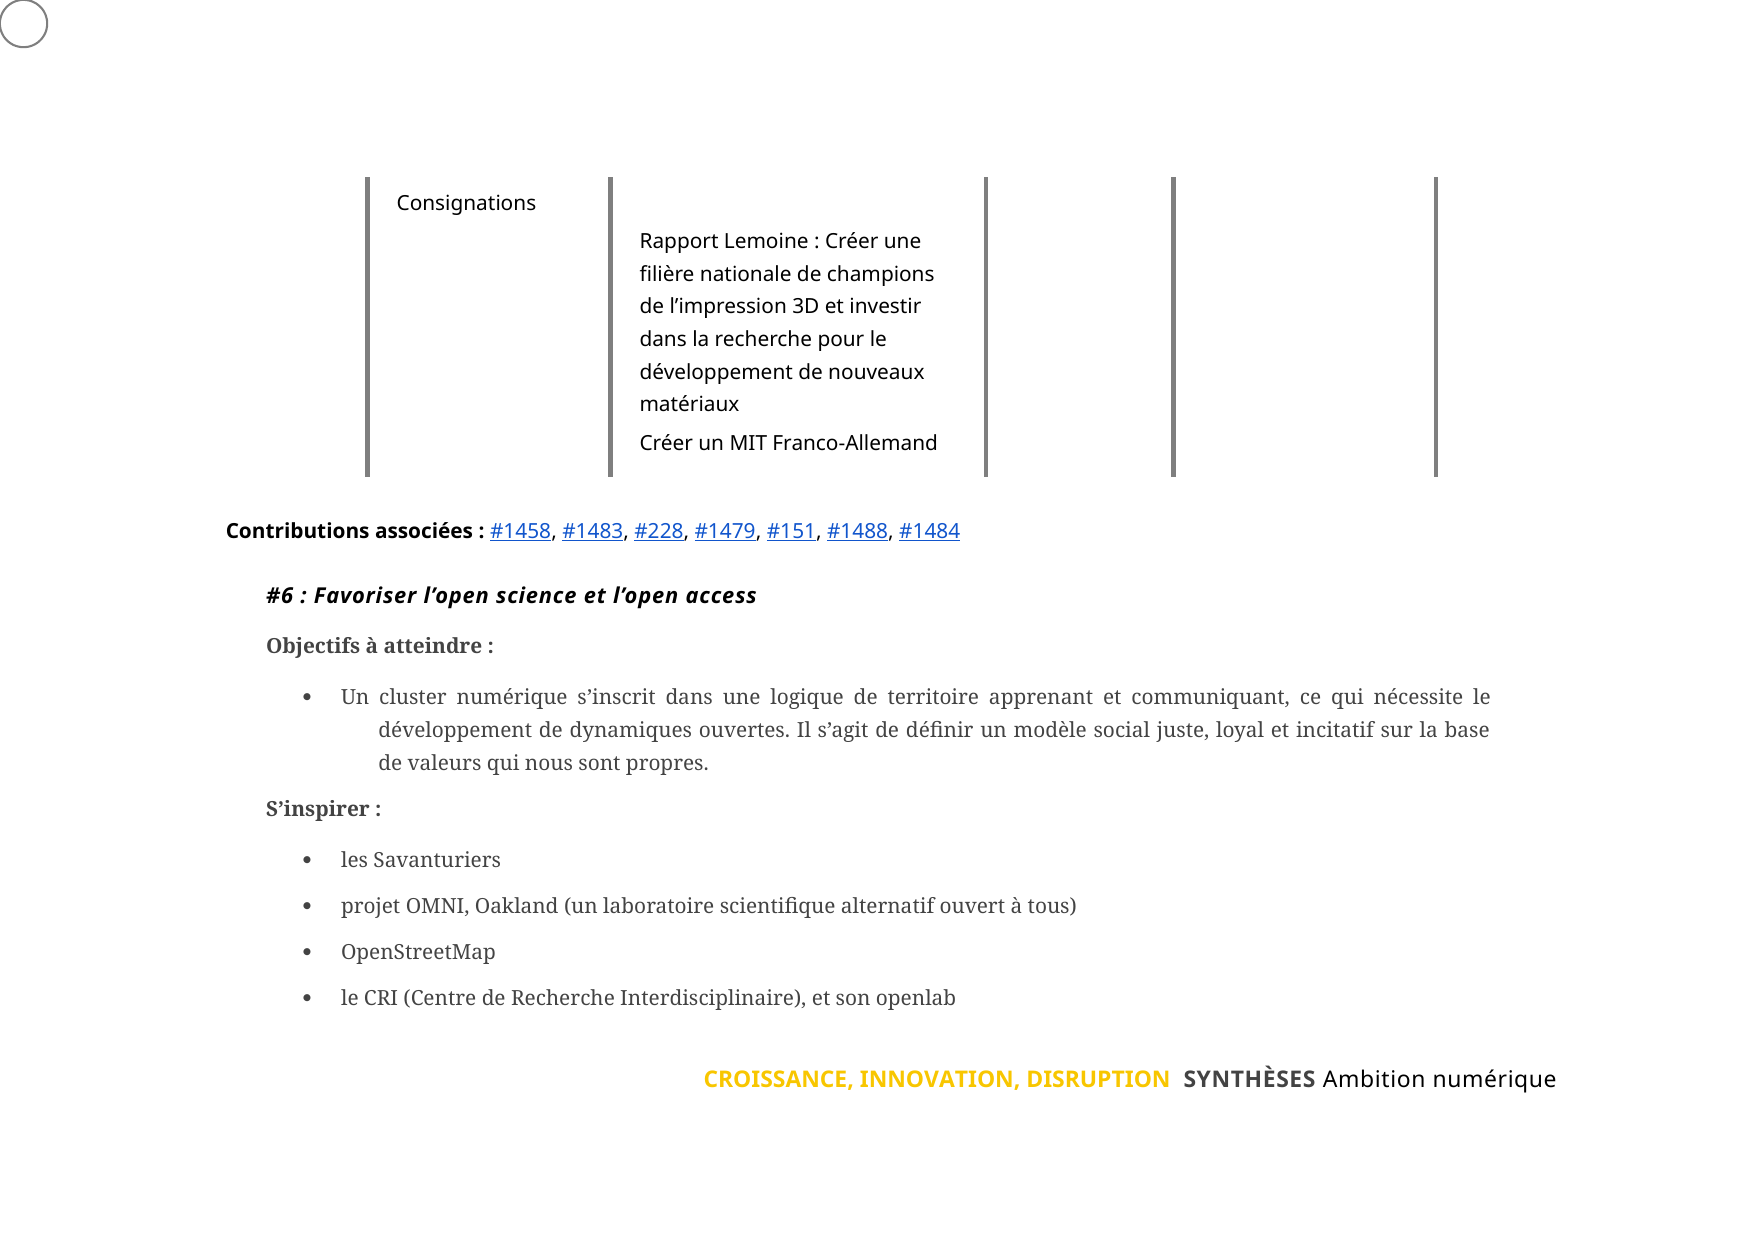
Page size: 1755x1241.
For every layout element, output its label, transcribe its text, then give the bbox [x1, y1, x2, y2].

list OpenStreetMap [303, 933, 1492, 966]
table_cell [988, 177, 1171, 477]
list Un cluster numérique s’inscrit dans une logique de territoire apprenant et communiquant, ce qui nécessite le développement de dynamiques ouvertes. Il s’agit de définir un modèle social juste, loyal et incitatif sur la base de valeurs qui nous sont propres. [303, 677, 1492, 777]
table_cell [217, 177, 365, 477]
table_cell [1438, 177, 1623, 477]
table_cell Rapport Lemoine : Créer une filière nationale de champions de l’impression 3D et investir dans la recherche pour le développement de nouveaux matériaux Créer un MIT Franco-Allemand [613, 177, 984, 477]
text S’inspirer : [266, 790, 1492, 823]
list projet OMNI, Oakland (un laboratoire scientifique alternatif ouvert à tous) [303, 887, 1492, 920]
table_cell Consignations [370, 177, 608, 477]
text Objectifs à atteindre : [266, 626, 1492, 660]
text #6 : Favoriser l’open science et l’open access [266, 580, 1551, 609]
table_cell [1176, 177, 1434, 477]
text Contributions associées : #1458, #1483, #228, #1479, #151, #1488, #1484 [226, 516, 1518, 544]
list le CRI (Centre de Recherche Interdisciplinaire), et son openlab [303, 978, 1492, 1012]
list les Savanturiers [303, 841, 1492, 874]
